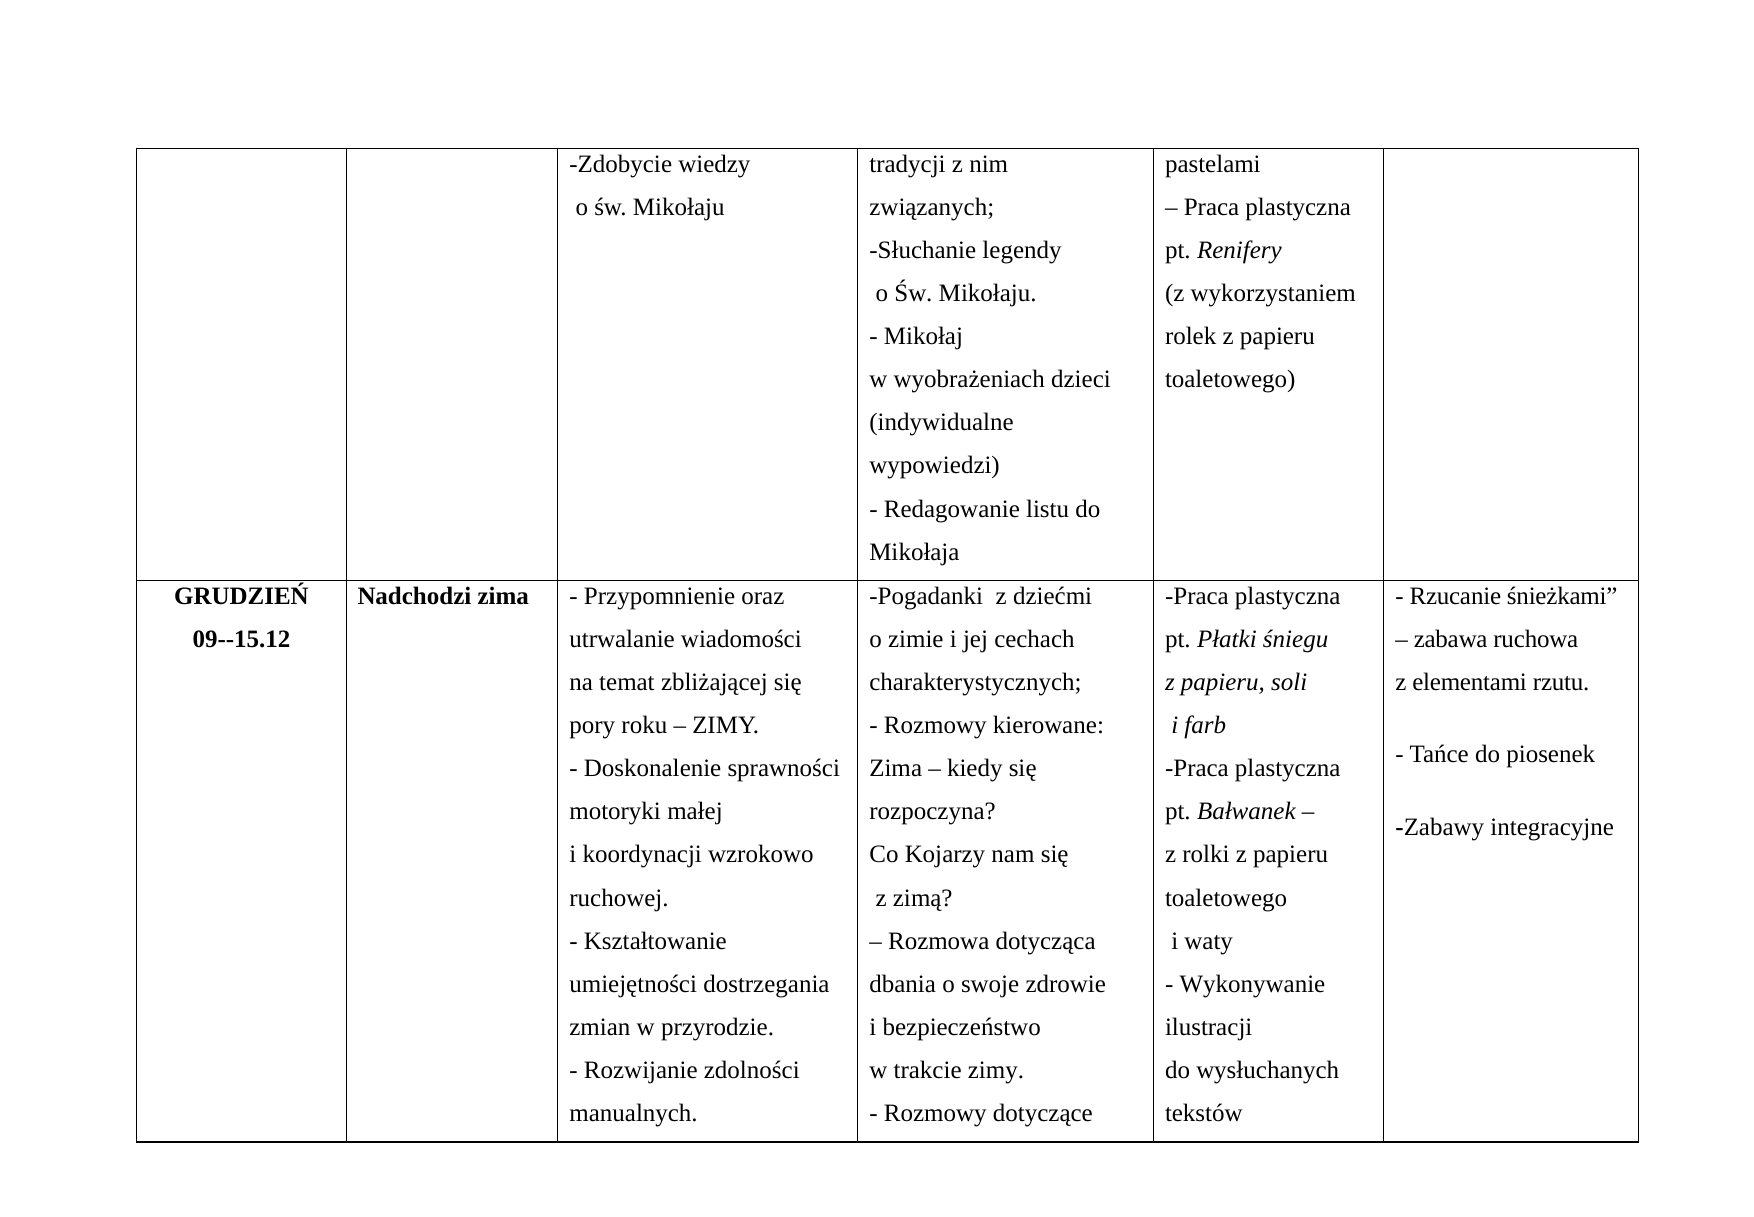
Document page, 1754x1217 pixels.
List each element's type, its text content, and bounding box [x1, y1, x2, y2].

table_cell -Praca plastyczna pt. Płatki śniegu z papieru, soli i farb -Praca plastyczna pt. Bałwanek – z rolki z papieru toaletowego i waty - Wykonywanie ilustracji do wysłuchanych tekstów [1154, 581, 1383, 1141]
table_cell - Przypomnienie oraz utrwalanie wiadomości na temat zbliżającej się pory roku – ZIMY. - Doskonalenie sprawności motoryki małej i koordynacji wzrokowo ruchowej. - Kształtowanie umiejętności dostrzegania zmian w przyrodzie. - Rozwijanie zdolności manualnych. [558, 581, 857, 1141]
table_cell tradycji z nim związanych; -Słuchanie legendy o Św. Mikołaju. - Mikołaj w wyobrażeniach dzieci (indywidualne wypowiedzi) - Redagowanie listu do Mikołaja [858, 149, 1153, 580]
table_cell Nadchodzi zima [347, 581, 557, 1141]
table_cell GRUDZIEŃ 09--15.12 [137, 581, 346, 1141]
table_cell [347, 149, 557, 580]
table_cell pastelami – Praca plastyczna pt. Renifery (z wykorzystaniem rolek z papieru toaletowego) [1154, 149, 1383, 580]
table_cell -Zdobycie wiedzy o św. Mikołaju [558, 149, 857, 580]
table_cell - Rzucanie śnieżkami” – zabawa ruchowa z elementami rzutu. - Tańce do piosenek -Zabawy integracyjne [1384, 581, 1638, 1141]
table_cell [137, 149, 346, 580]
table_cell [1384, 149, 1638, 580]
table_cell -Pogadanki z dziećmi o zimie i jej cechach charakterystycznych; - Rozmowy kierowane: Zima – kiedy się rozpoczyna? Co Kojarzy nam się z zimą? – Rozmowa dotycząca dbania o swoje zdrowie i bezpieczeństwo w trakcie zimy. - Rozmowy dotyczące [858, 581, 1153, 1141]
